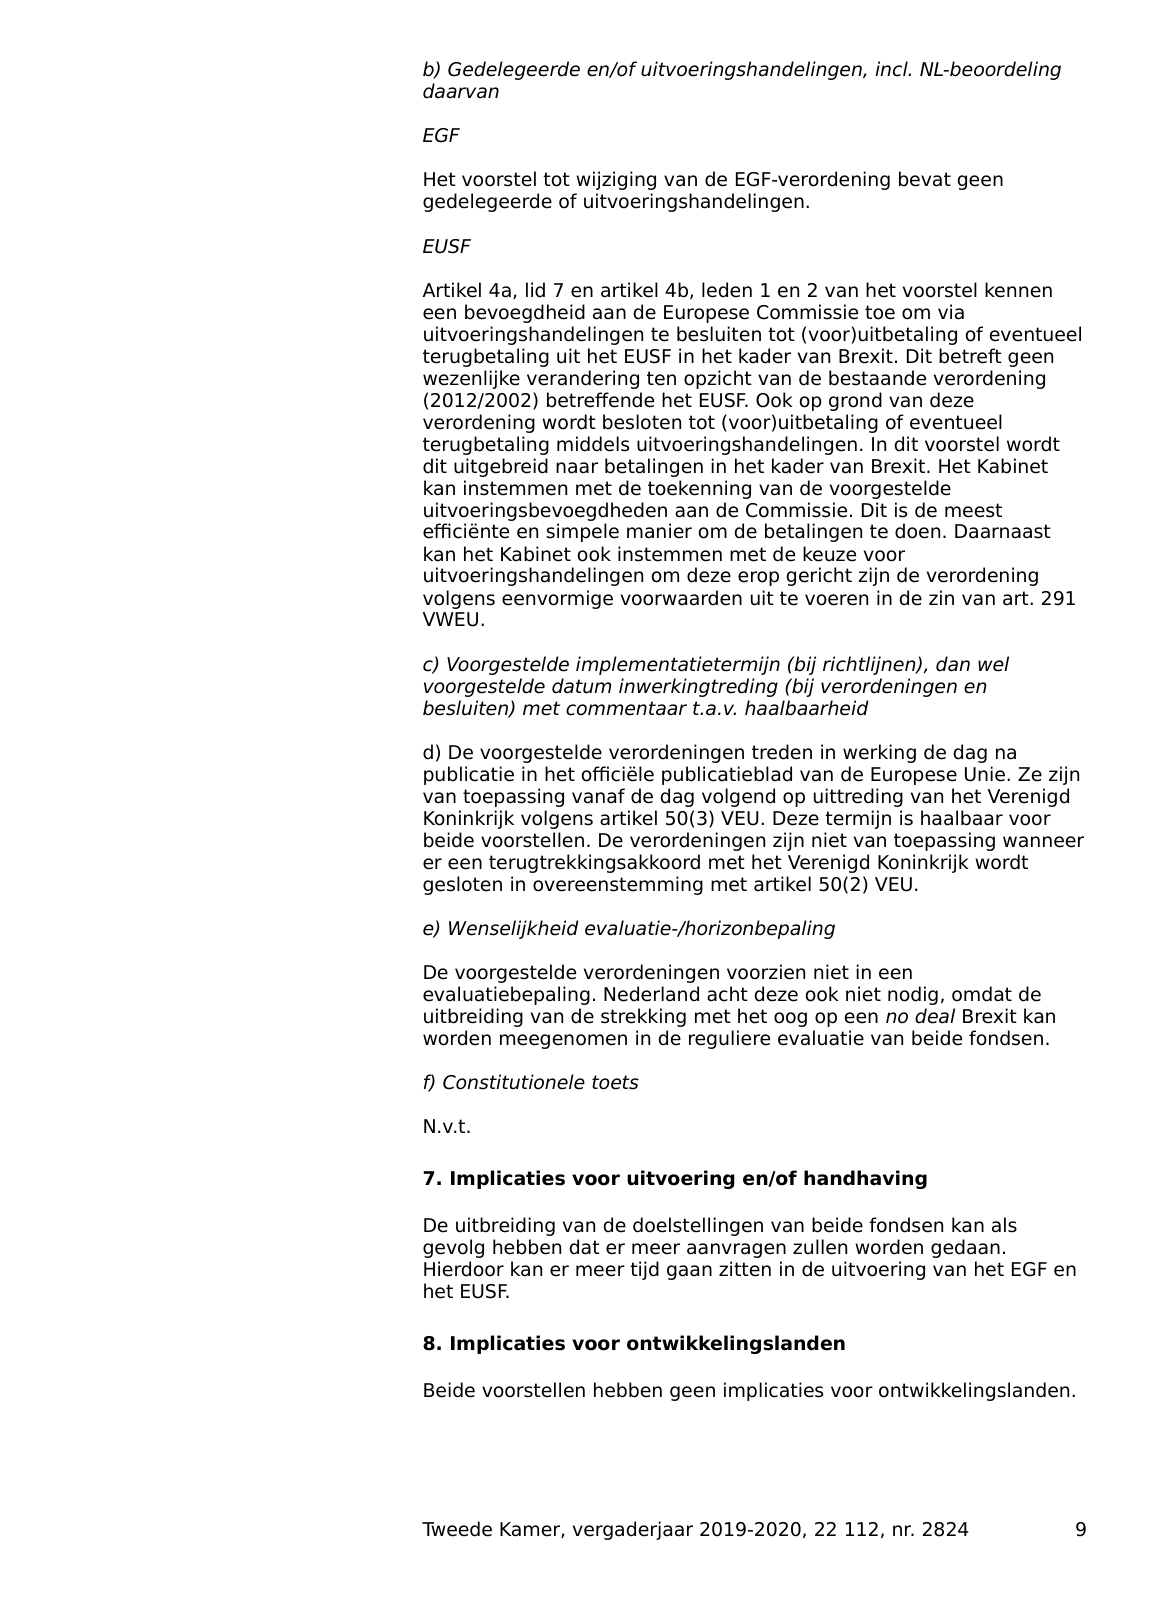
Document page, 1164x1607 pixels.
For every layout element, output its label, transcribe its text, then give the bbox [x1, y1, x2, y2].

text N.v.t. [422, 1116, 1087, 1138]
text d) De voorgestelde verordeningen treden in werking de dag na publicatie in het officiële publicatieblad van de Europese Unie. Ze zijn van toepassing vanaf de dag volgend op uittreding van het Verenigd Koninkrijk volgens artikel 50(3) VEU. Deze termijn is haalbaar voor beide voorstellen. De verordeningen zijn niet van toepassing wanneer er een terugtrekkingsakkoord met het Verenigd Koninkrijk wordt gesloten in overeenstemming met artikel 50(2) VEU. [422, 742, 1087, 896]
subtitle b) Gedelegeerde en/of uitvoeringshandelingen, incl. NL-beoordeling daarvan [422, 59, 1087, 103]
subtitle EGF [422, 125, 1087, 147]
text Artikel 4a, lid 7 en artikel 4b, leden 1 en 2 van het voorstel kennen een bevoegdheid aan de Europese Commissie toe om via uitvoeringshandelingen te besluiten tot (voor)uitbetaling of eventueel terugbetaling uit het EUSF in het kader van Brexit. Dit betreft geen wezenlijke verandering ten opzicht van de bestaande verordening (2012/2002) betreffende het EUSF. Ook op grond van deze verordening wordt besloten tot (voor)uitbetaling of eventueel terugbetaling middels uitvoeringshandelingen. In dit voorstel wordt dit uitgebreid naar betalingen in het kader van Brexit. Het Kabinet kan instemmen met de toekenning van de voorgestelde uitvoeringsbevoegdheden aan de Commissie. Dit is de meest efficiënte en simpele manier om de betalingen te doen. Daarnaast kan het Kabinet ook instemmen met de keuze voor uitvoeringshandelingen om deze erop gericht zijn de verordening volgens eenvormige voorwaarden uit te voeren in de zin van art. 291 VWEU. [422, 280, 1087, 631]
subtitle c) Voorgestelde implementatietermijn (bij richtlijnen), dan wel voorgestelde datum inwerkingtreding (bij verordeningen en besluiten) met commentaar t.a.v. haalbaarheid [422, 653, 1087, 719]
text Beide voorstellen hebben geen implicaties voor ontwikkelingslanden. [422, 1380, 1087, 1402]
subtitle e) Wenselijkheid evaluatie-/horizonbepaling [422, 918, 1087, 940]
subtitle 7. Implicaties voor uitvoering en/of handhaving [422, 1168, 1087, 1190]
subtitle EUSF [422, 236, 1087, 257]
text De voorgestelde verordeningen voorzien niet in een evaluatiebepaling. Nederland acht deze ook niet nodig, omdat de uitbreiding van de strekking met het oog op een no deal Brexit kan worden meegenomen in de reguliere evaluatie van beide fondsen. [422, 962, 1087, 1050]
text Het voorstel tot wijziging van de EGF-verordening bevat geen gedelegeerde of uitvoeringshandelingen. [422, 169, 1087, 213]
subtitle f) Constitutionele toets [422, 1072, 1087, 1094]
text De uitbreiding van de doelstellingen van beide fondsen kan als gevolg hebben dat er meer aanvragen zullen worden gedaan. Hierdoor kan er meer tijd gaan zitten in de uitvoering van het EGF en het EUSF. [422, 1215, 1087, 1303]
subtitle 8. Implicaties voor ontwikkelingslanden [422, 1333, 1087, 1355]
